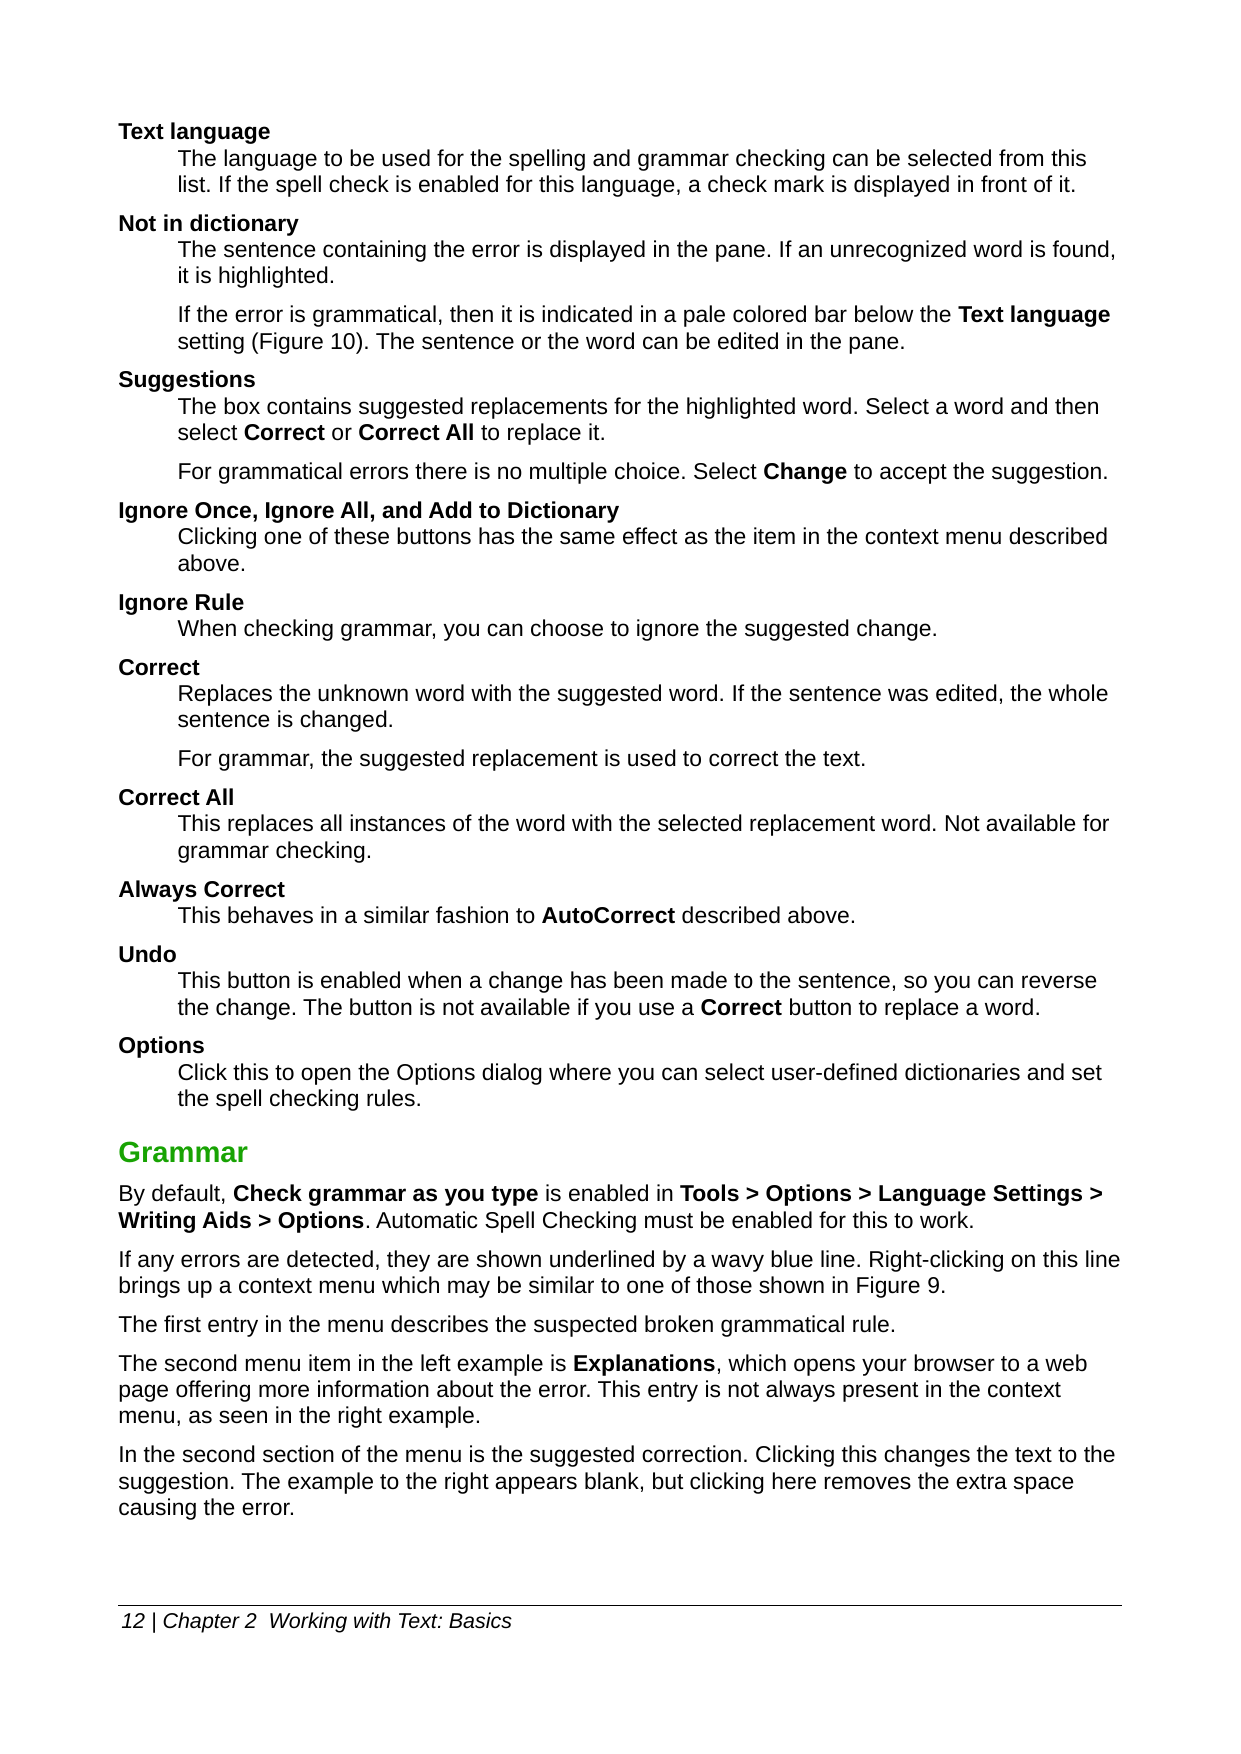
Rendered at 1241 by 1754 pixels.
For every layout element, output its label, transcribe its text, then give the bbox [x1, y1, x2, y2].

text The sentence containing the error is displayed in the pane. If an unrecognized word is found, it is highlighted. [177, 236, 1122, 289]
text In the second section of the menu is the suggested correction. Clicking this changes the text to the suggestion. The example to the right appears blank, but clicking here removes the extra space causing the error. [118, 1441, 1122, 1520]
text This button is enabled when a change has been made to the sentence, so you can reverse the change. The button is not available if you use a Correct button to replace a word. [177, 967, 1122, 1020]
text Always Correct [118, 876, 1122, 902]
text Options [118, 1032, 1122, 1059]
text Not in dictionary [118, 210, 1122, 236]
text The box contains suggested replacements for the highlighted word. Select a word and then select Correct or Correct All to replace it. [177, 393, 1122, 446]
text Text language [118, 118, 1122, 144]
text Clicking one of these buttons has the same effect as the item in the context menu described above. [177, 523, 1122, 576]
text Click this to open the Options dialog where you can select user-defined dictionaries and set the spell checking rules. [177, 1059, 1122, 1111]
text For grammatical errors there is no multiple choice. Select Change to accept the suggestion. [177, 458, 1122, 484]
text This behaves in a similar fashion to AutoCorrect described above. [177, 902, 1122, 928]
text Suggestions [118, 366, 1122, 393]
text Ignore Rule [118, 588, 1122, 615]
text For grammar, the suggested replacement is used to correct the text. [177, 745, 1122, 772]
text The language to be used for the spelling and grammar checking can be selected from this list. If the spell check is enabled for this language, a check mark is displayed in front of it. [177, 144, 1122, 197]
text Undo [118, 941, 1122, 967]
text Ignore Once, Ignore All, and Add to Dictionary [118, 497, 1122, 523]
text The second menu item in the left example is Explanations, which opens your browser to a web page offering more information about the error. This entry is not always present in the context menu, as seen in the right example. [118, 1350, 1122, 1429]
text If any errors are detected, they are shown underlined by a wavy blue line. Right-clicking on this line brings up a context menu which may be similar to one of those shown in Figure 9. [118, 1246, 1122, 1298]
text When checking grammar, you can choose to ignore the suggested change. [177, 615, 1122, 641]
text The first entry in the menu describes the suspected broken grammatical rule. [118, 1311, 1122, 1337]
text Replaces the unknown word with the suggested word. If the sentence was edited, the whole sentence is changed. [177, 680, 1122, 733]
text By default, Check grammar as you type is enabled in Tools > Options > Language Settings > Writing Aids > Options. Automatic Spell Checking must be enabled for this to work. [118, 1180, 1122, 1233]
text This replaces all instances of the word with the selected replacement word. Not available for grammar checking. [177, 810, 1122, 863]
text If the error is grammatical, then it is indicated in a pale colored bar below the Text language setting (Figure 10). The sentence or the word can be edited in the pane. [177, 301, 1122, 354]
text Correct All [118, 784, 1122, 810]
subtitle Grammar [118, 1135, 1122, 1169]
text Correct [118, 654, 1122, 680]
